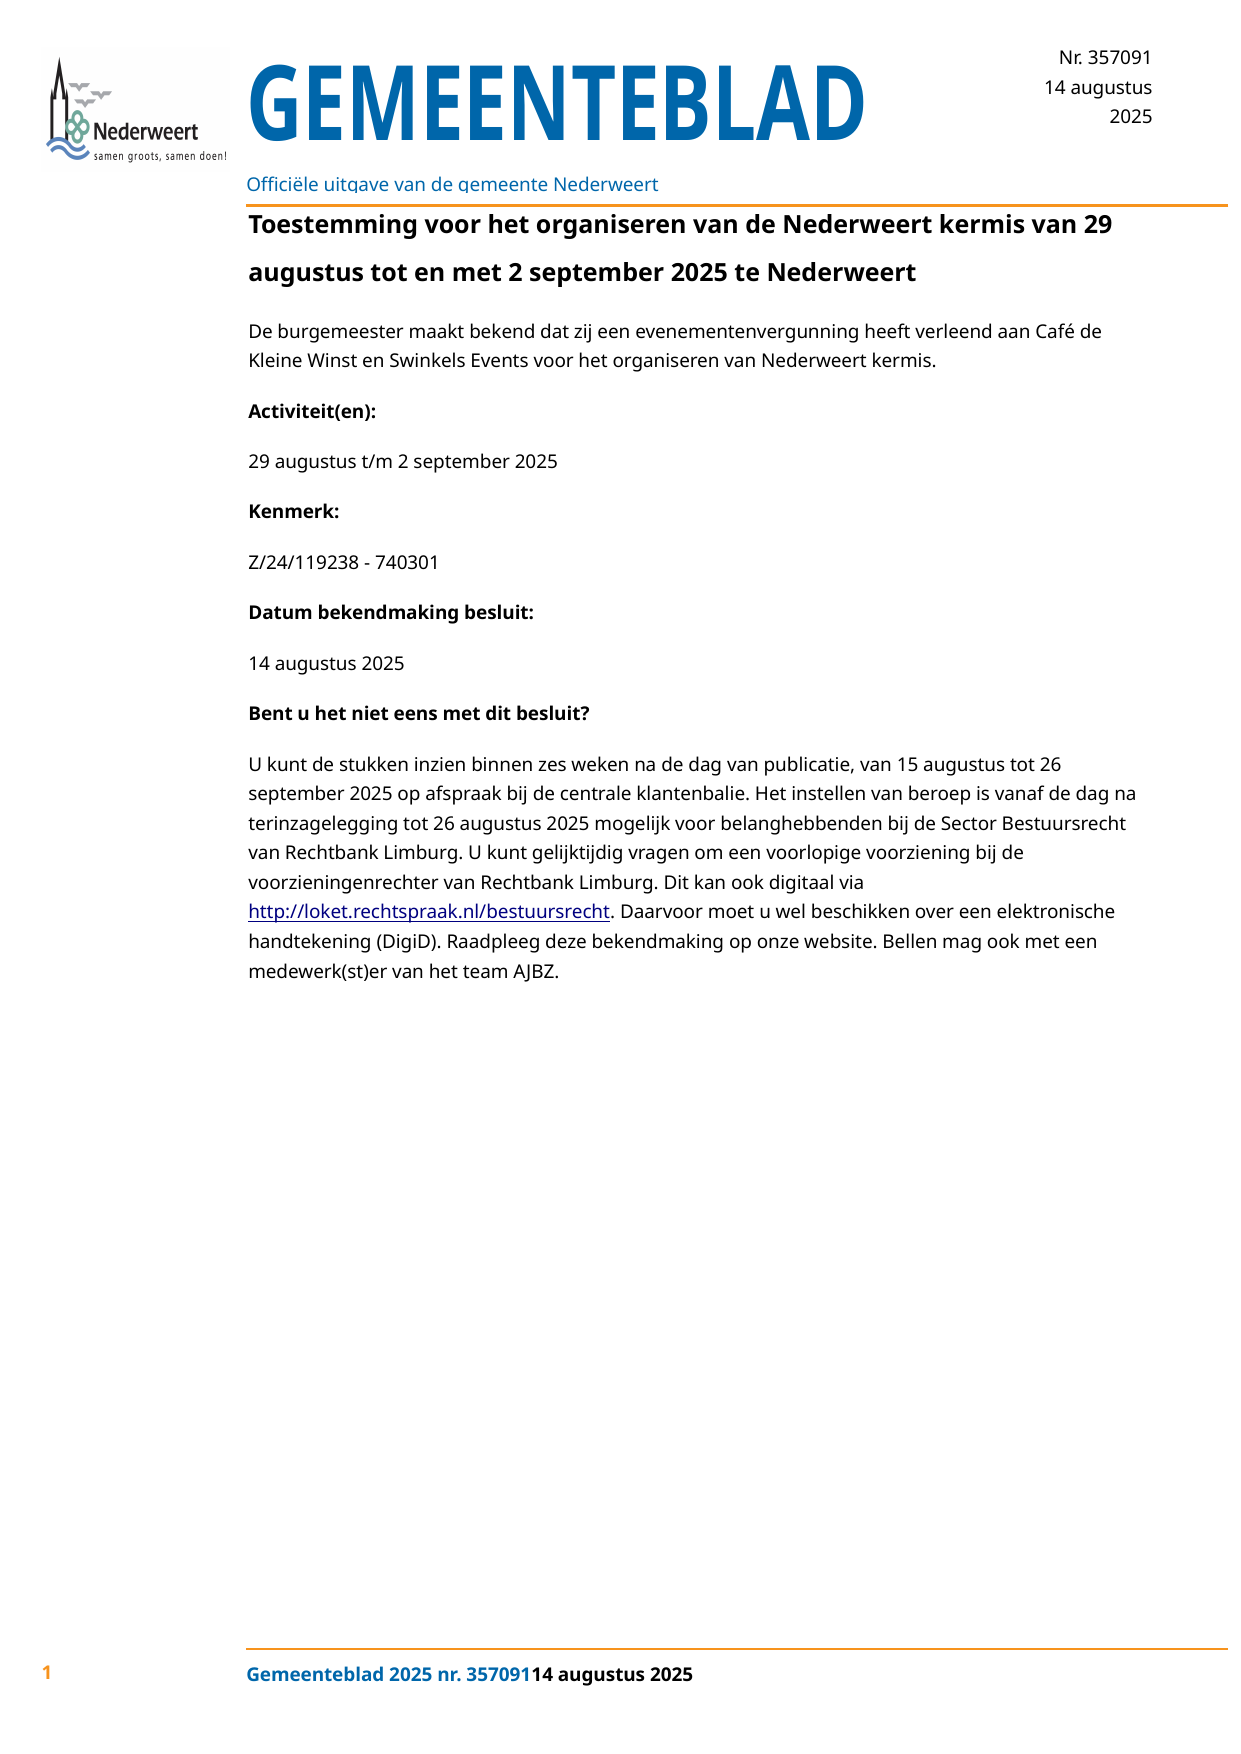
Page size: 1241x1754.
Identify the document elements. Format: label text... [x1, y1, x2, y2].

text Bent u het niet eens met dit besluit? [248, 700, 1152, 726]
text Activiteit(en): [248, 398, 1152, 424]
text 14 augustus 2025 [248, 650, 1152, 676]
text 29 augustus t/m 2 september 2025 [248, 448, 1152, 474]
text Z/24/119238 - 740301 [248, 549, 1152, 575]
text Kenmerk: [248, 499, 1152, 524]
text Datum bekendmaking besluit: [248, 599, 1152, 625]
text U kunt de stukken inzien binnen zes weken na de dag van publicatie, van 15 augustus tot 26 september 2025 op afspraak bij de centrale klantenbalie. Het instellen van beroep is vanaf de dag na terinzagelegging tot 26 augustus 2025 mogelijk voor belanghebbenden bij de Sector Bestuursrecht van Rechtbank Limburg. U kunt gelijktijdig vragen om een voorlopige voorziening bij de voorzieningenrechter van Rechtbank Limburg. Dit kan ook digitaal via http://loket.rechtspraak.nl/bestuursrecht. Daarvoor moet u wel beschikken over een elektronische handtekening (DigiD). Raadpleeg deze bekendmaking op onze website. Bellen mag ook met een medewerk(st)er van het team AJBZ. [248, 751, 1152, 984]
text Toestemming voor het organiseren van de Nederweert kermis van 29 augustus tot en met 2 september 2025 te Nederweert [248, 207, 1152, 288]
picture [41, 47, 231, 172]
text De burgemeester maakt bekend dat zij een evenementenvergunning heeft verleend aan Café de Kleine Winst en Swinkels Events voor het organiseren van Nederweert kermis. [248, 318, 1152, 373]
